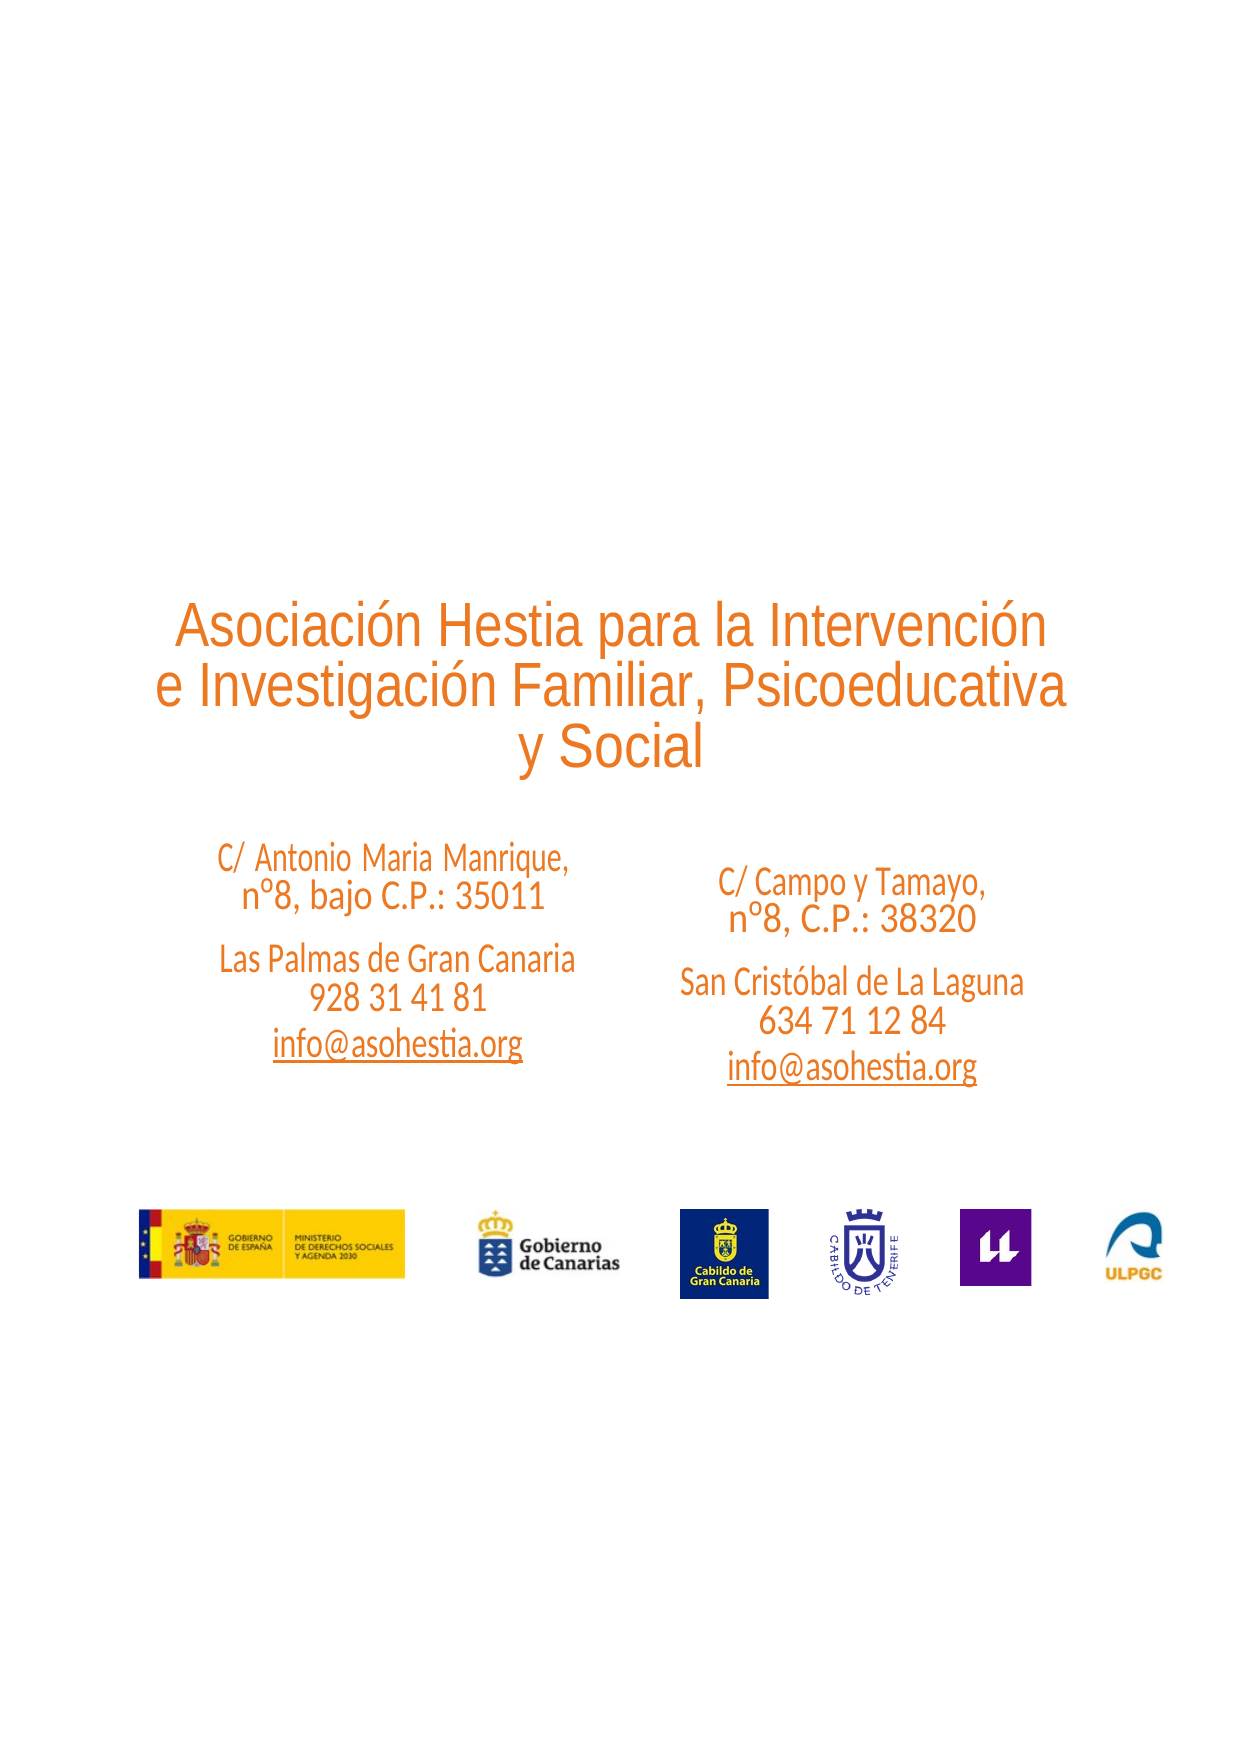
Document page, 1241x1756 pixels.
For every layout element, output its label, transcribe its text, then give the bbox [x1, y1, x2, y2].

text Las Palmas de Gran Canaria 928 31 41 81 [214, 939, 582, 1022]
text Asociación Hestia para la Intervención e Investigación Familiar, Psicoeducativa y Social [155, 597, 1068, 780]
text C/ Antonio Maria Manrique, nº8, bajo C.P.: 35011 [213, 841, 573, 922]
text C/ Campo y Tamayo, nº8, C.P.: 38320 [688, 865, 1016, 945]
text San Cristóbal de La Laguna 634 71 12 84 [654, 962, 1050, 1045]
text info@asohestia.org [214, 1022, 581, 1066]
text info@asohestia.org [688, 1045, 1016, 1090]
